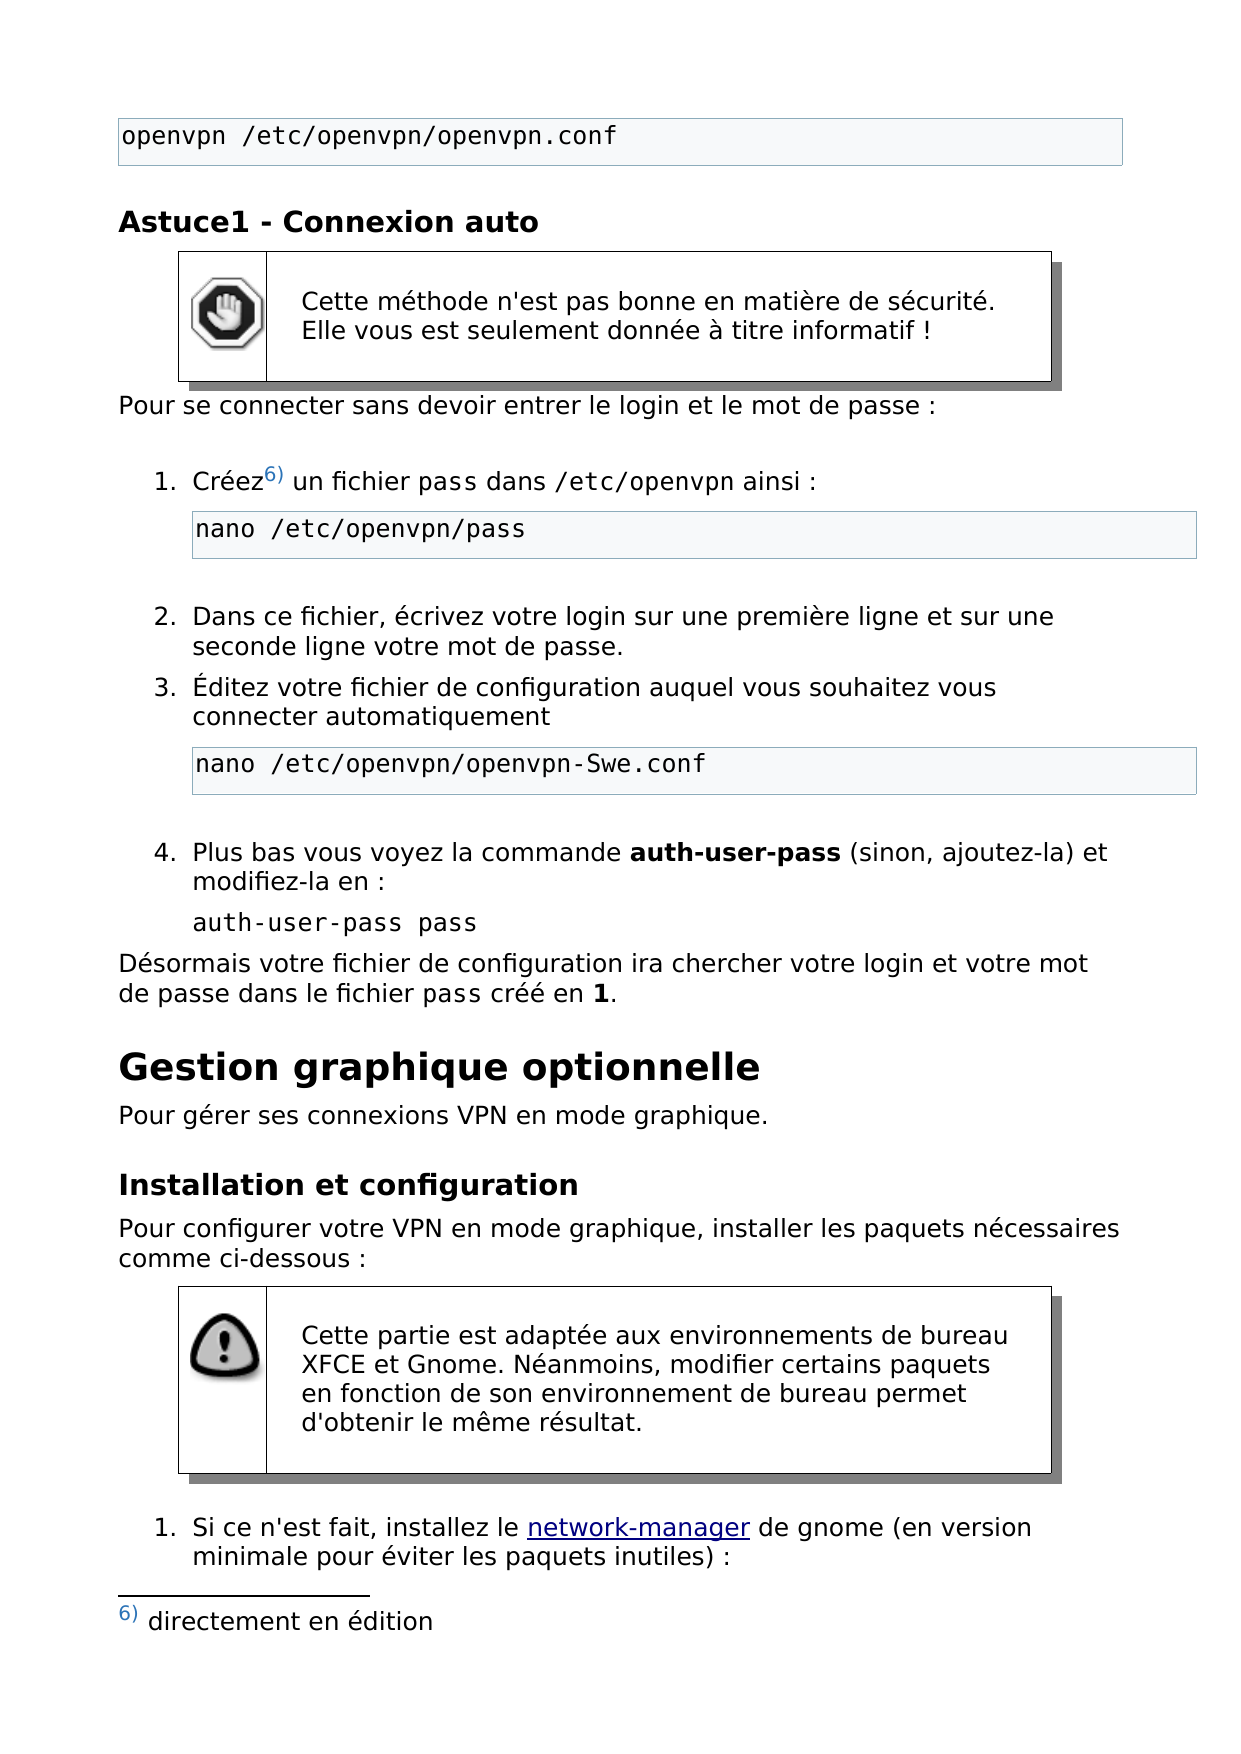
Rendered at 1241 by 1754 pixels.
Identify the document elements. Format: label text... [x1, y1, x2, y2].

list directement en édition [118, 1602, 1122, 1636]
table_header Cette méthode n'est pas bonne en matière de sécurité. Elle vous est seulement donnée à titre informatif ! [267, 252, 1051, 381]
text Pour se connecter sans devoir entrer le login et le mot de passe : [118, 391, 1122, 421]
subtitle Installation et configuration [118, 1168, 1122, 1202]
subtitle Astuce1 - Connexion auto [118, 205, 1122, 239]
table_header Cette partie est adaptée aux environnements de bureau XFCE et Gnome. Néanmoins, modifier certains paquets en fonction de son environnement de bureau permet d'obtenir le même résultat. [267, 1287, 1051, 1473]
table_header nano /etc/openvpn/pass [193, 512, 1196, 558]
subtitle Gestion graphique optionnelle [118, 1045, 1122, 1089]
list Éditez votre fichier de configuration auquel vous souhaitez vous connecter automatiquement [177, 673, 1122, 732]
list Si ce n'est fait, installez le network-manager de gnome (en version minimale pour éviter les paquets inutiles) : [177, 1513, 1122, 1572]
text Pour gérer ses connexions VPN en mode graphique. [118, 1102, 1122, 1131]
list Créez un fichier pass dans /etc/openvpn ainsi : [177, 462, 1122, 497]
list Dans ce fichier, écrivez votre login sur une première ligne et sur une seconde ligne votre mot de passe. [177, 603, 1122, 661]
picture [190, 275, 266, 351]
picture [190, 1309, 266, 1385]
table_header openvpn /etc/openvpn/openvpn.conf [119, 119, 1122, 165]
table_header [179, 252, 266, 381]
list auth-user-pass pass [177, 909, 1122, 938]
table_header [179, 1287, 266, 1473]
text Pour configurer votre VPN en mode graphique, installer les paquets nécessaires comme ci-dessous : [118, 1215, 1122, 1273]
table_header nano /etc/openvpn/openvpn-Swe.conf [193, 748, 1196, 793]
list Plus bas vous voyez la commande auth-user-pass (sinon, ajoutez-la) et modifiez-la en : [177, 838, 1122, 896]
text Désormais votre fichier de configuration ira chercher votre login et votre mot de passe dans le fichier pass créé en 1. [118, 949, 1122, 1008]
